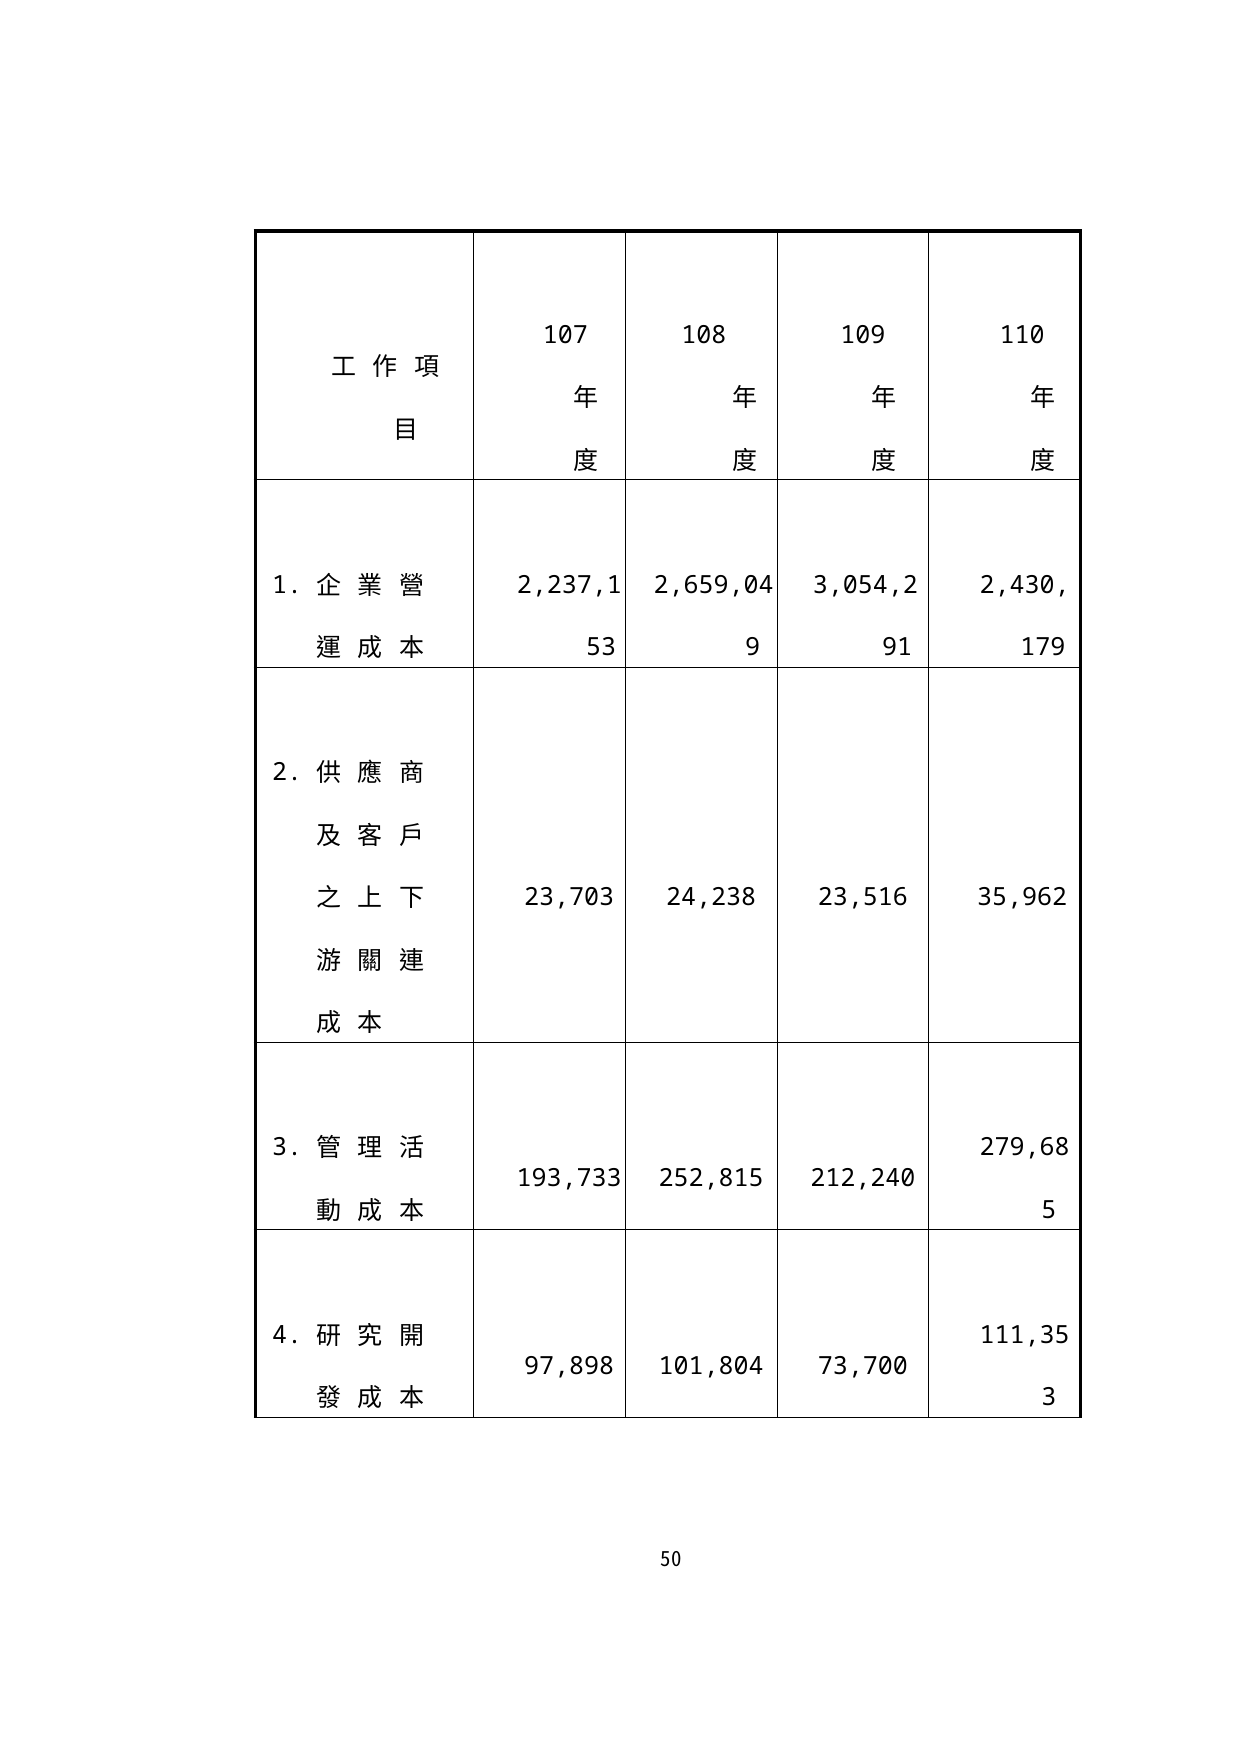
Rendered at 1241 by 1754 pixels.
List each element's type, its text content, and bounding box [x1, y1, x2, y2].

table_cell 24,238 [626, 668, 777, 1042]
table_cell 3.管理活動成本 [257, 1043, 473, 1229]
table_cell 1.企業營運成本 [257, 480, 473, 667]
table_cell 35,962 [929, 668, 1079, 1042]
table_header 108年度 [626, 233, 777, 479]
table_cell 2.供應商及客戶之上下游關連成本 [257, 668, 473, 1042]
table_cell 23,703 [474, 668, 625, 1042]
table_cell 252,815 [626, 1043, 777, 1229]
table_cell 101,804 [626, 1230, 777, 1417]
table_cell 2,659,049 [626, 480, 777, 667]
table_header 110年度 [929, 233, 1079, 479]
table_cell 279,685 [929, 1043, 1079, 1229]
table_cell 3,054,291 [778, 480, 928, 667]
table_cell 212,240 [778, 1043, 928, 1229]
table_header 107年度 [474, 233, 625, 479]
table_cell 193,733 [474, 1043, 625, 1229]
table_cell 2,237,153 [474, 480, 625, 667]
table_header 工作項目 [257, 233, 473, 479]
table_cell 4.研究開發成本 [257, 1230, 473, 1417]
table_cell 97,898 [474, 1230, 625, 1417]
table_header 109年度 [778, 233, 928, 479]
table_cell 111,353 [929, 1230, 1079, 1417]
table_cell 2,430,179 [929, 480, 1079, 667]
table_cell 73,700 [778, 1230, 928, 1417]
table_cell 23,516 [778, 668, 928, 1042]
